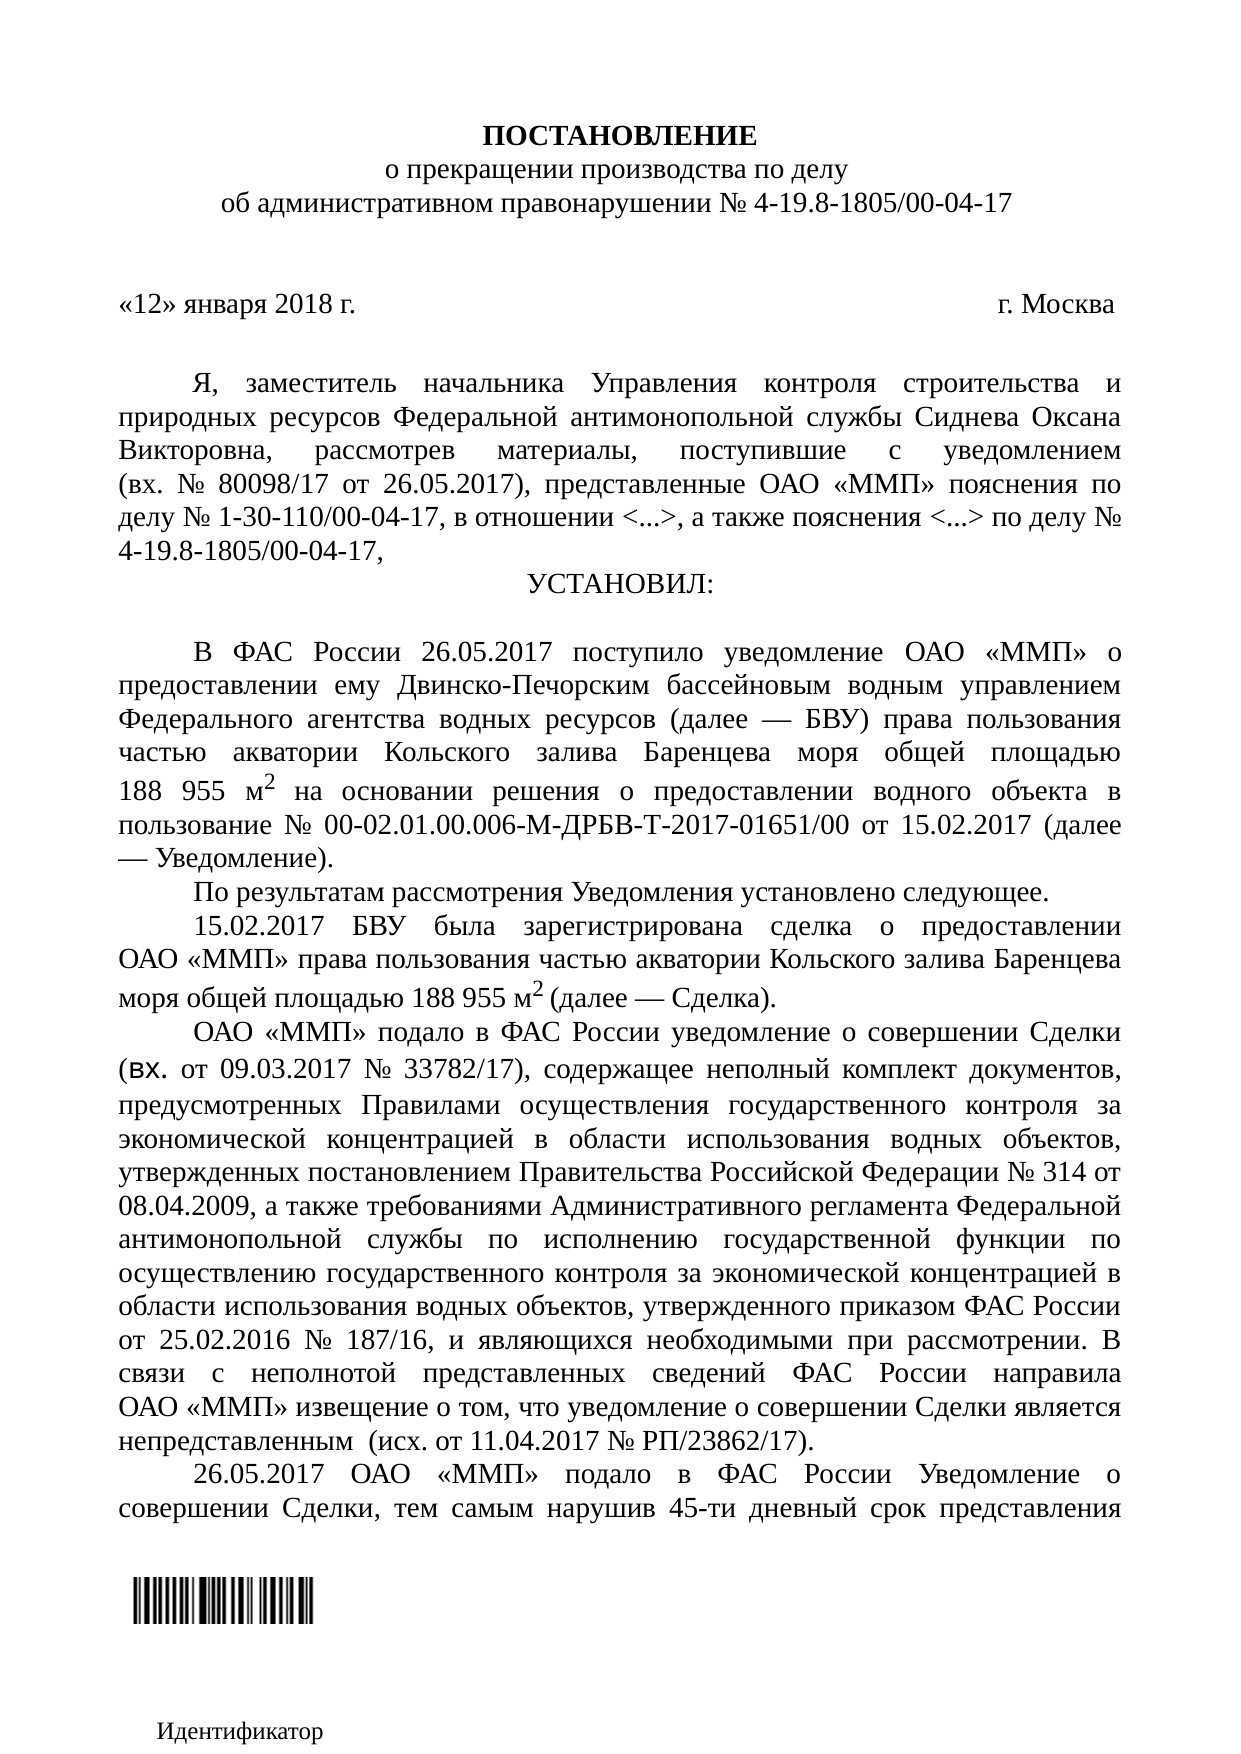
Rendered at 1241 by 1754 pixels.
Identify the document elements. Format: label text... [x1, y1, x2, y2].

text ОАО «ММП» подало в ФАС России уведомление о совершении Сделки (вх. от 09.03.2017 № 33782/17), содержащее неполный комплект документов, предусмотренных Правилами осуществления государственного контроля за экономической концентрацией в области использования водных объектов, утвержденных постановлением Правительства Российской Федерации № 314 от 08.04.2009, а также требованиями Административного регламента Федеральной антимонопольной службы по исполнению государственной функции по осуществлению государственного контроля за экономической концентрацией в области использования водных объектов, утвержденного приказом ФАС России от 25.02.2016 № 187/16, и являющихся необходимыми при рассмотрении. В связи с неполнотой представленных сведений ФАС России направила ОАО «ММП» извещение о том, что уведомление о совершении Сделки является непредставленным (исх. от 11.04.2017 № РП/23862/17). [118, 1014, 1122, 1456]
text Я, заместитель начальника Управления контроля строительства и природных ресурсов Федеральной антимонопольной службы Сиднева Оксана Викторовна, рассмотрев материалы, поступившие с уведомлением (вх. № 80098/17 от 26.05.2017), представленные ОАО «ММП» пояснения по делу № 1-30-110/00-04-17, в отношении <...>, а также пояснения <...> по делу № 4-19.8-1805/00-04-17, [118, 365, 1122, 567]
picture [118, 1577, 331, 1624]
text УСТАНОВИЛ: [118, 567, 1122, 600]
text По результатам рассмотрения Уведомления установлено следующее. [118, 874, 1122, 908]
text В ФАС России 26.05.2017 поступило уведомление ОАО «ММП» о предоставлении ему Двинско-Печорским бассейновым водным управлением Федерального агентства водных ресурсов (далее — БВУ) права пользования частью акватории Кольского залива Баренцева моря общей площадью 188 955 м2 на основании решения о предоставлении водного объекта в пользование № 00-02.01.00.006-М-ДРБВ-Т-2017-01651/00 от 15.02.2017 (далее — Уведомление). [118, 634, 1122, 874]
text о прекращении производства по делу [118, 152, 1122, 185]
text 26.05.2017 ОАО «ММП» подало в ФАС России Уведомление о совершении Сделки, тем самым нарушив 45-ти дневный срок представления [118, 1456, 1122, 1523]
text ПОСТАНОВЛЕНИЕ [118, 118, 1122, 152]
text 15.02.2017 БВУ была зарегистрирована сделка о предоставлении ОАО «ММП» права пользования частью акватории Кольского залива Баренцева моря общей площадью 188 955 м2 (далее — Сделка). [118, 908, 1122, 1014]
text «12» января 2018 г. г. Москва [118, 286, 1122, 319]
text об административном правонарушении № 4-19.8-1805/00-04-17 [118, 185, 1122, 219]
